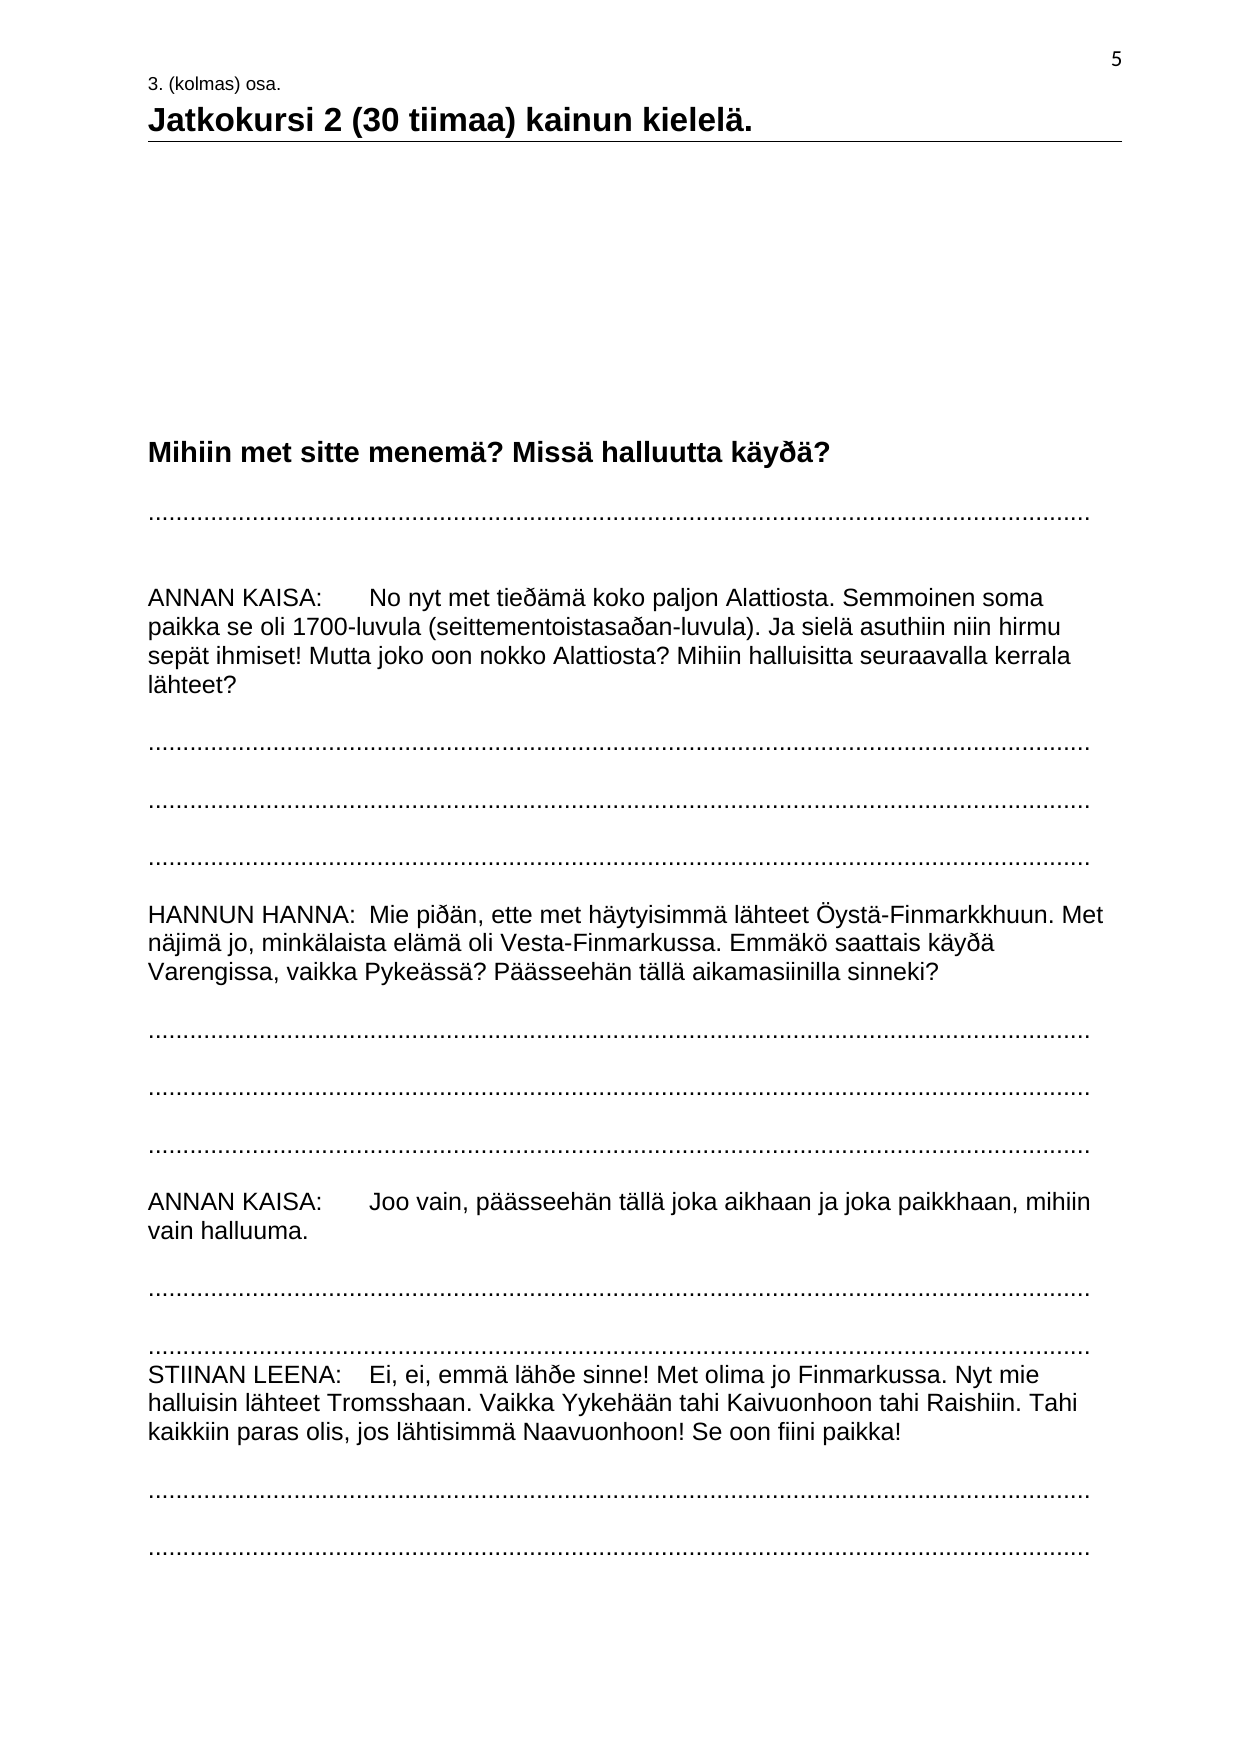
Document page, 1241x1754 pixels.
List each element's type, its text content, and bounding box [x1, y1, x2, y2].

text ........................................................................................................................................ [148, 1331, 1122, 1359]
text STIINAN LEENA: Ei, ei, emmä lähðe sinne! Met olima jo Finmarkussa. Nyt mie halluisin lähteet Tromsshaan. Vaikka Yykehään tahi Kaivuonhoon tahi Raishiin. Tahi kaikkiin paras olis, jos lähtisimmä Naavuonhoon! Se oon fiini paikka! [148, 1359, 1122, 1446]
text ANNAN KAISA: Joo vain, päässeehän tällä joka aikhaan ja joka paikkhaan, mihiin vain halluuma. [148, 1187, 1122, 1244]
text ANNAN KAISA: No nyt met tieðämä koko paljon Alattiosta. Semmoinen soma paikka se oli 1700-luvula (seittementoistasaðan-luvula). Ja sielä asuthiin niin hirmu sepät ihmiset! Mutta joko oon nokko Alattiosta? Mihiin halluisitta seuraavalla kerrala lähteet? [148, 583, 1122, 698]
text HANNUN HANNA: Mie piðän, ette met häytyisimmä lähteet Öystä-Finmarkkhuun. Met näjimä jo, minkälaista elämä oli Vesta-Finmarkussa. Emmäkö saattais käyðä Varengissa, vaikka Pykeässä? Päässeehän tällä aikamasiinilla sinneki? [148, 899, 1122, 986]
text Mihiin met sitte menemä? Missä halluutta käyðä? [148, 435, 1122, 468]
text ........................................................................................................................................ [148, 1474, 1122, 1503]
text ........................................................................................................................................ [148, 1072, 1122, 1101]
text ........................................................................................................................................ [148, 497, 1122, 526]
text ........................................................................................................................................ [148, 842, 1122, 871]
text ........................................................................................................................................ [148, 1273, 1122, 1302]
text ........................................................................................................................................ [148, 727, 1122, 756]
text ........................................................................................................................................ [148, 1532, 1122, 1561]
text ........................................................................................................................................ [148, 784, 1122, 813]
text ........................................................................................................................................ [148, 1014, 1122, 1043]
text ........................................................................................................................................ [148, 1129, 1122, 1158]
